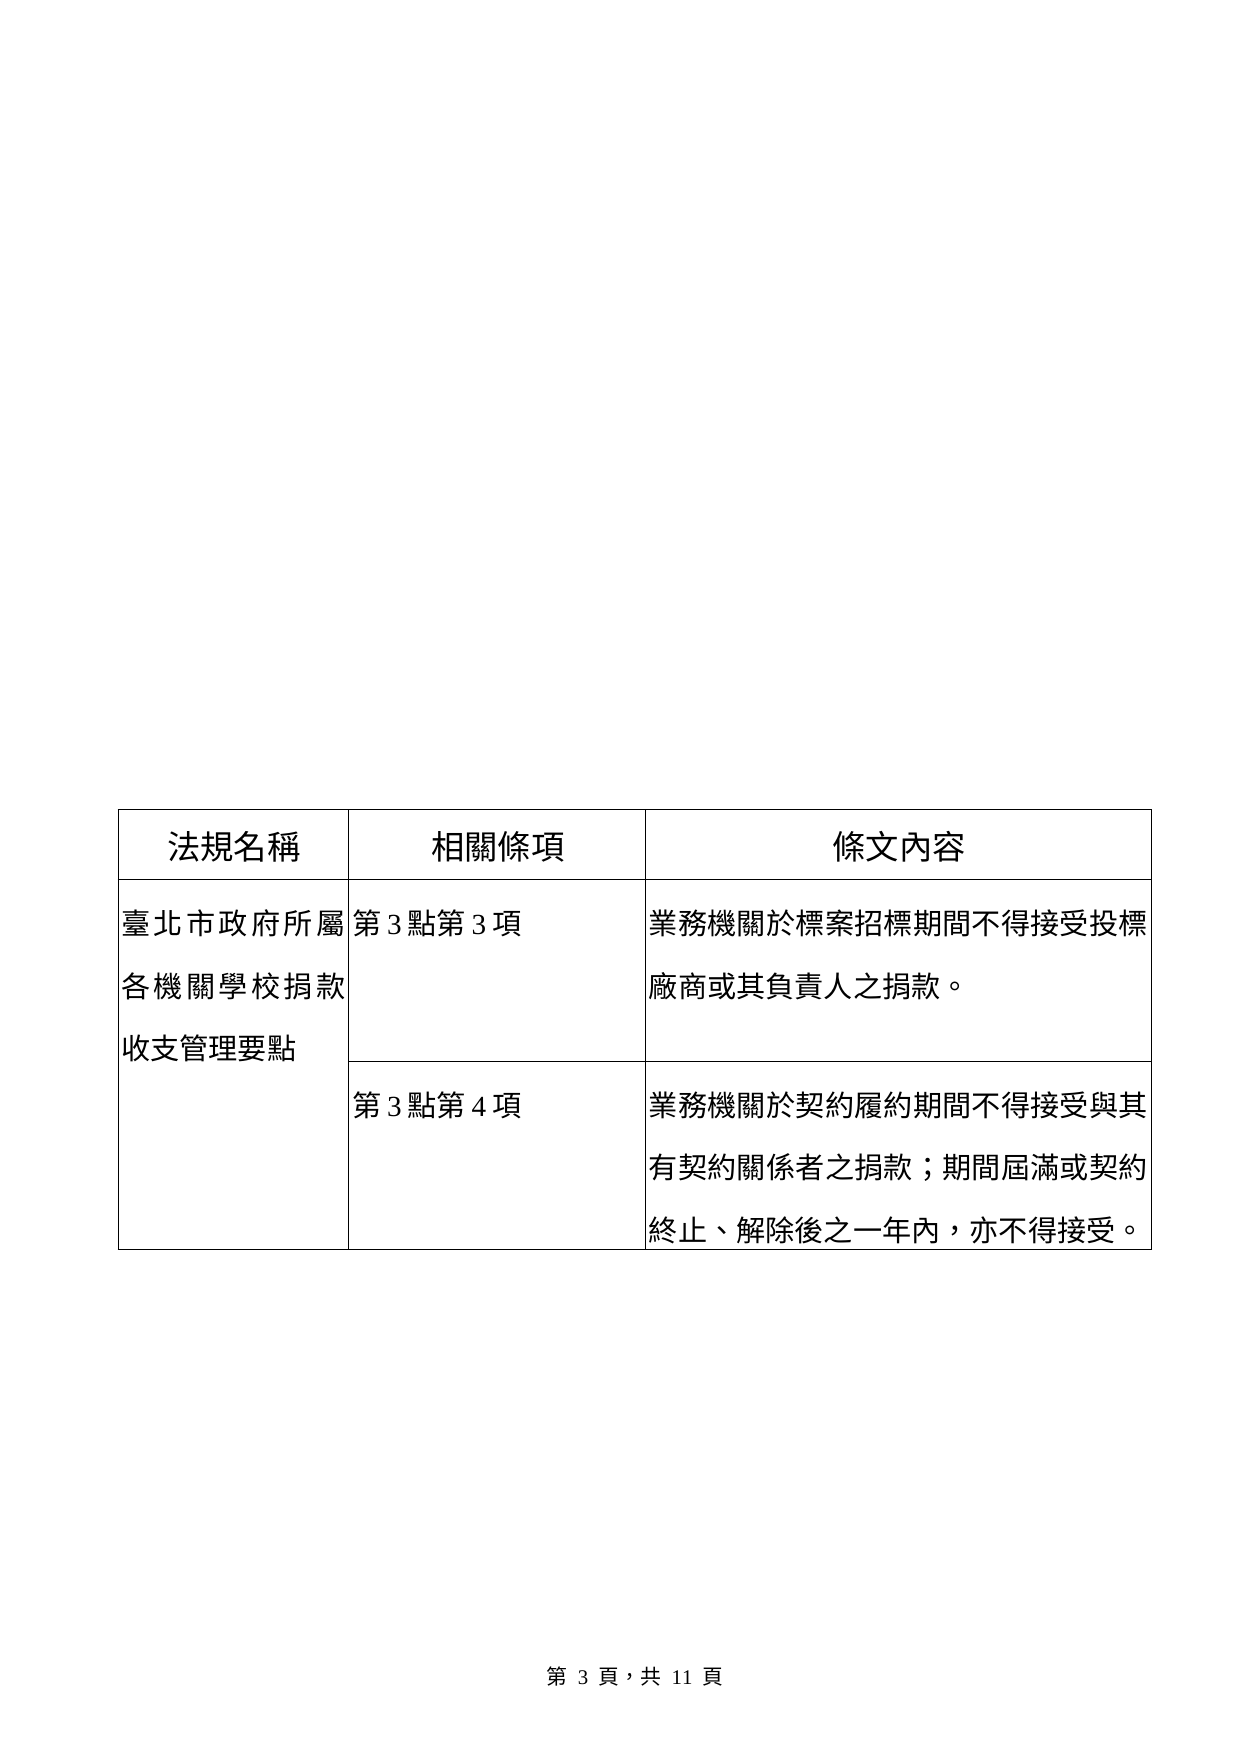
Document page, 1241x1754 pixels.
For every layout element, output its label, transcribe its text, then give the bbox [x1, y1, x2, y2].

table_header 條文內容 [646, 810, 1151, 879]
table_cell 第3點第4項 [349, 1062, 645, 1249]
table_cell 業務機關於契約履約期間不得接受與其有契約關係者之捐款；期間屆滿或契約終止、解除後之一年內，亦不得接受。 [646, 1062, 1151, 1249]
table_header 法規名稱 [119, 810, 348, 879]
table_cell 第3點第3項 [349, 880, 645, 1061]
table_cell 臺北市政府所屬各機關學校捐款收支管理要點 [119, 880, 348, 1249]
table_cell 業務機關於標案招標期間不得接受投標廠商或其負責人之捐款。 [646, 880, 1151, 1061]
table_header 相關條項 [349, 810, 645, 879]
